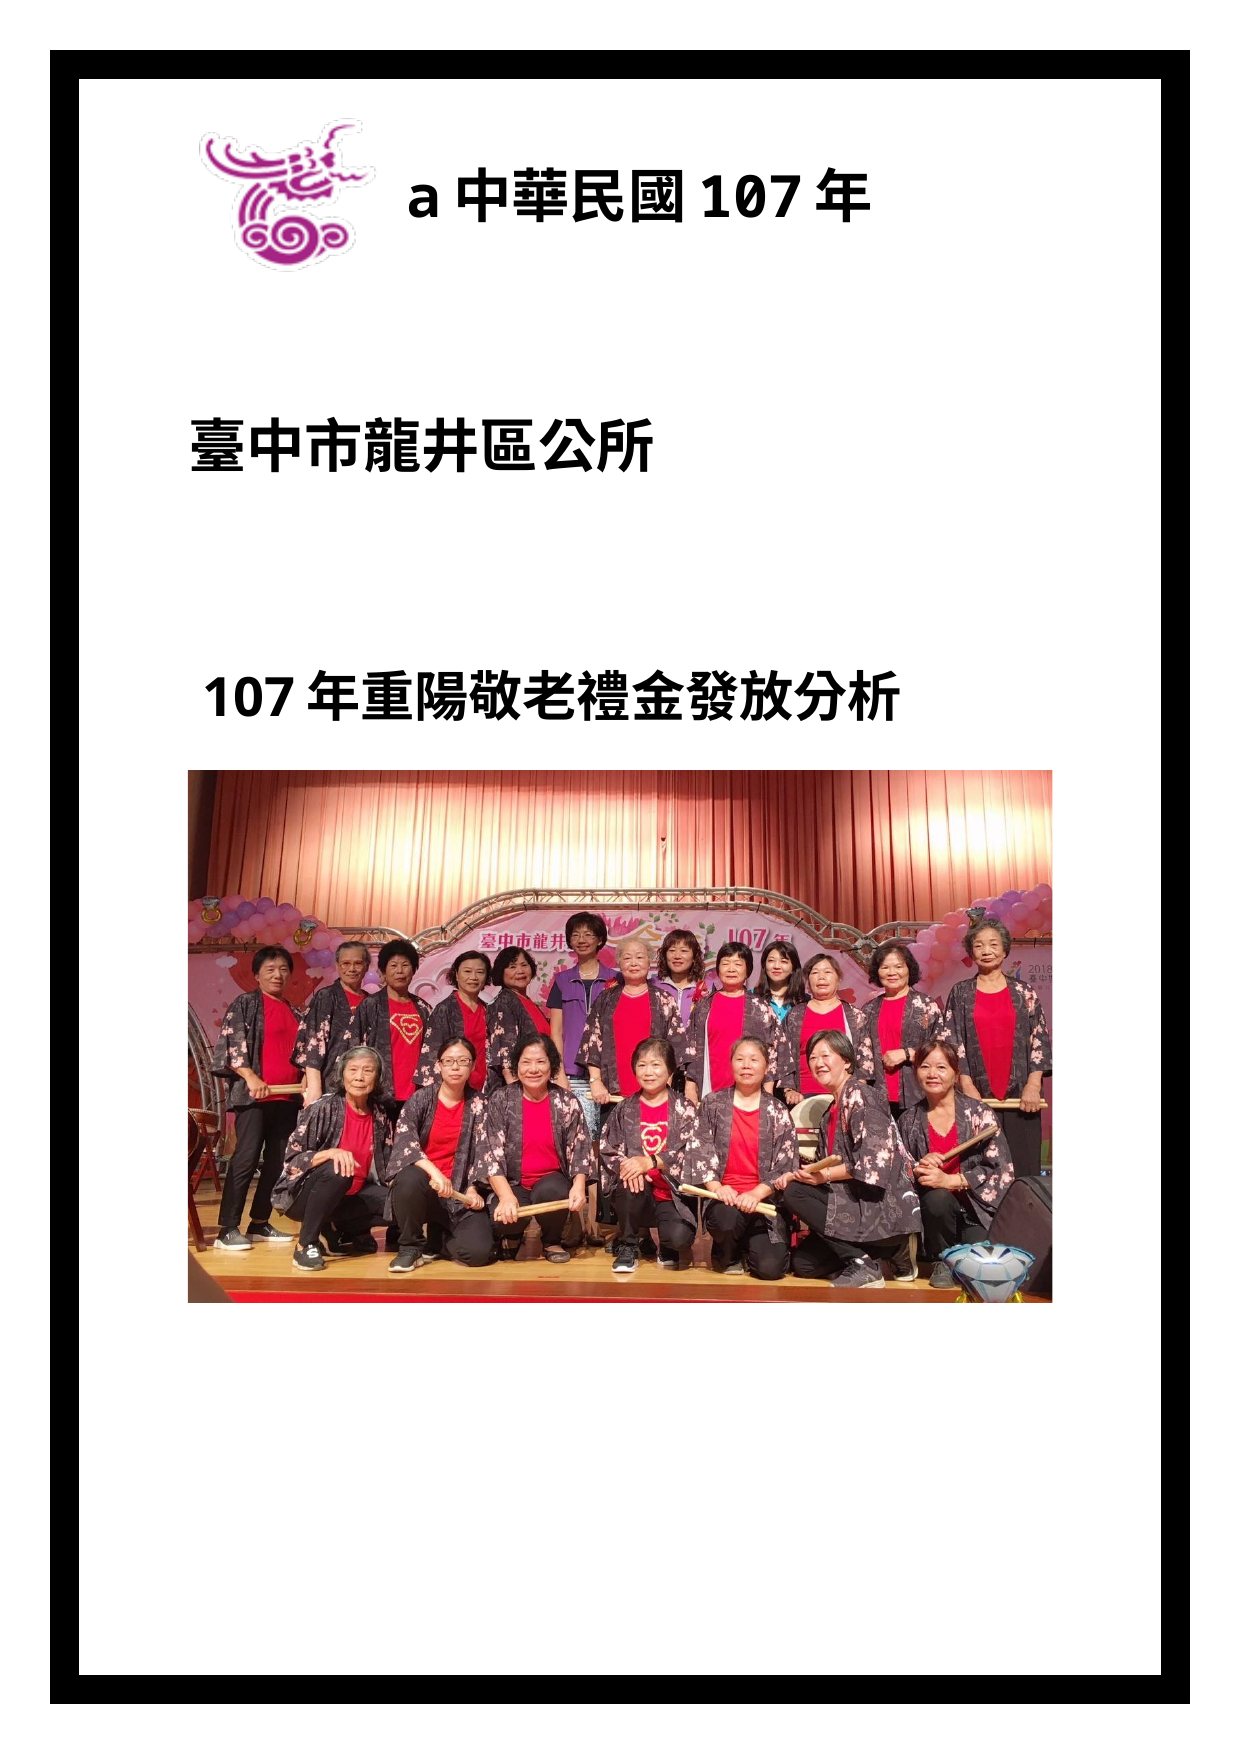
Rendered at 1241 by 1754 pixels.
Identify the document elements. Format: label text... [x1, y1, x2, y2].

text a中華民國107年 [303, 119, 1052, 244]
text [188, 119, 338, 244]
text [188, 1303, 1052, 1307]
text 臺中市龍井區公所 [188, 369, 1052, 494]
text [188, 744, 1052, 770]
text 107年重陽敬老禮金發放分析 [188, 619, 1052, 744]
